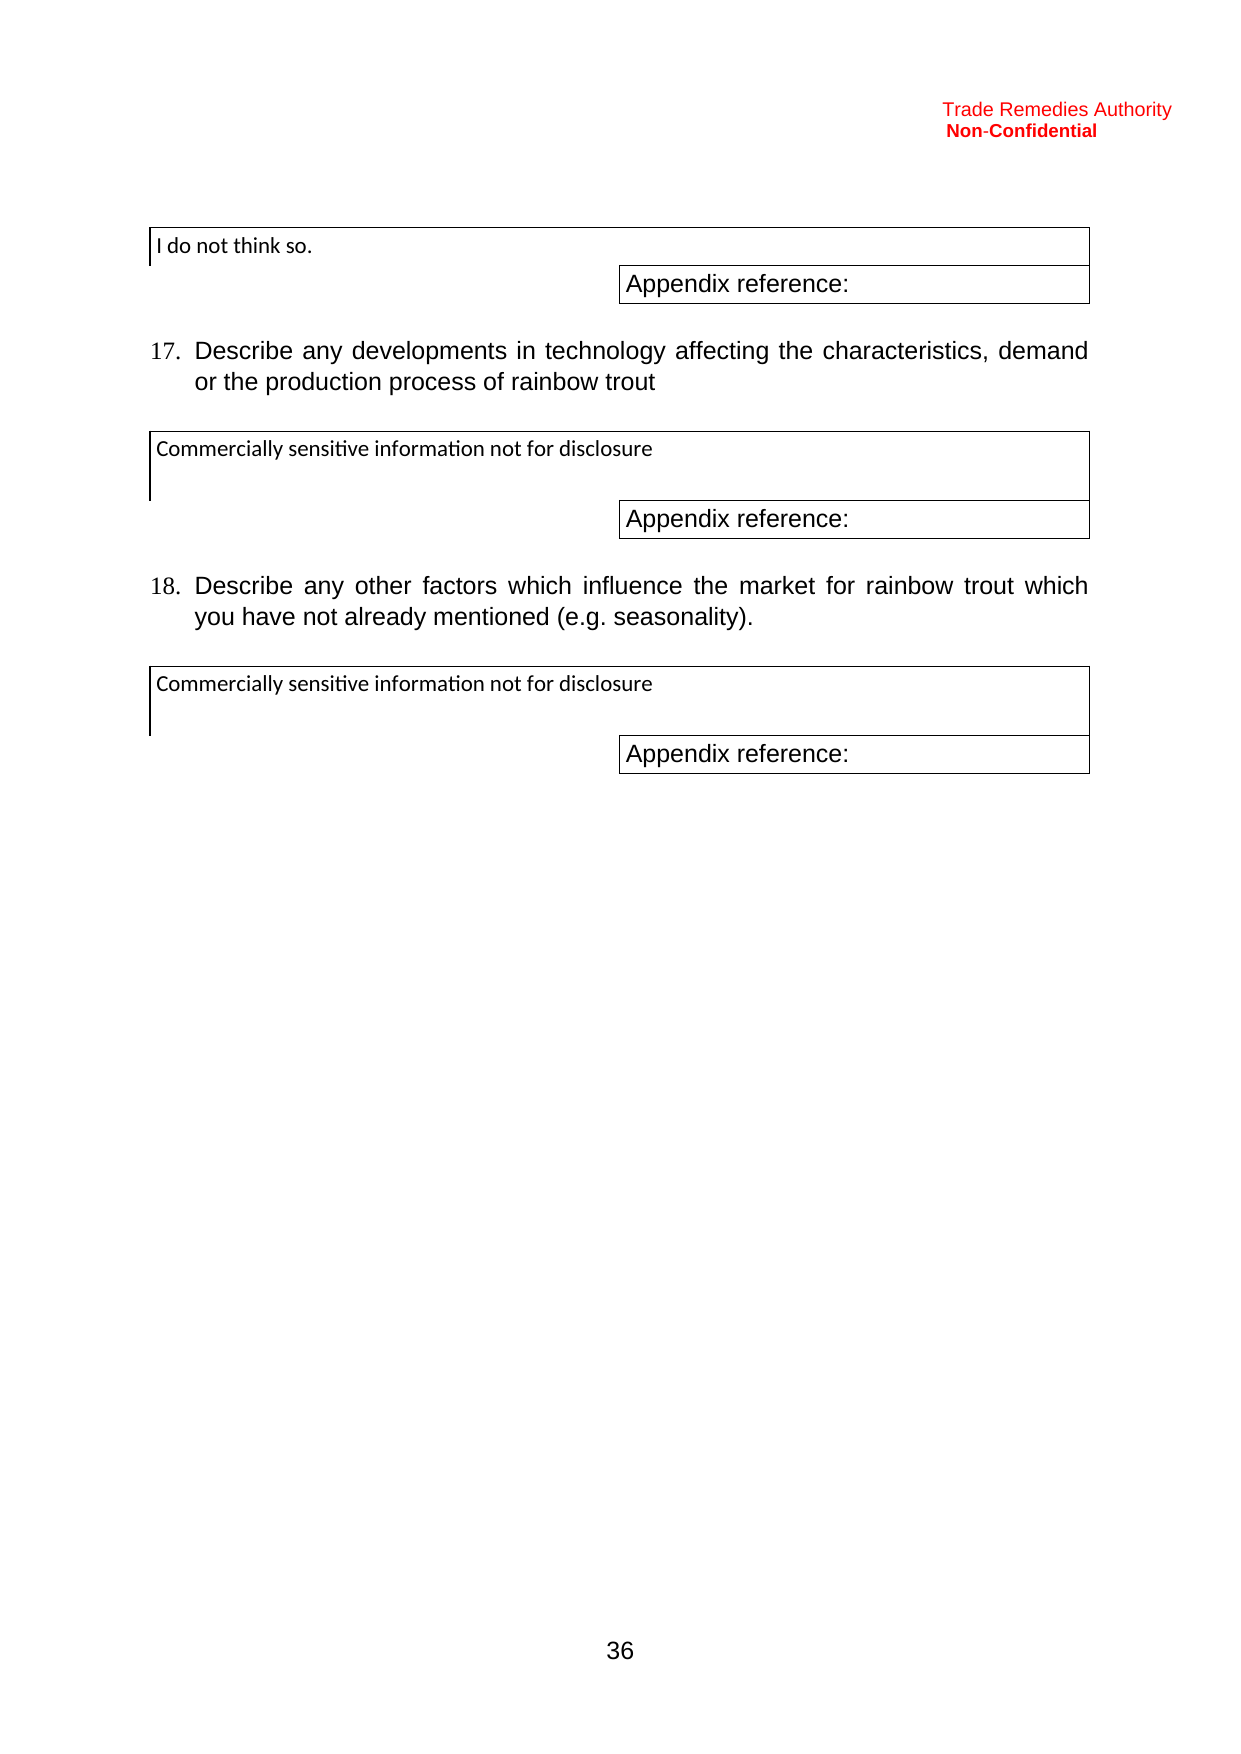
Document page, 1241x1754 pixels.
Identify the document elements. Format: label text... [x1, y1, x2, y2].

table_header Commercially sensitive information not for disclosure [151, 432, 1089, 500]
table_cell Appendix reference: [620, 736, 1089, 773]
table_cell Appendix reference: [620, 501, 1089, 538]
table_cell [150, 266, 619, 303]
table_header I do not think so. [151, 228, 1089, 265]
table_cell [150, 501, 619, 538]
table_cell Appendix reference: [620, 266, 1089, 303]
table_header Commercially sensitive information not for disclosure [151, 667, 1089, 735]
table_cell [150, 736, 619, 773]
list Describe any developments in technology affecting the characteristics, demand or the production process of rainbow trout [150, 336, 1090, 396]
list Describe any other factors which influence the market for rainbow trout which you have not already mentioned (e.g. seasonality). [150, 571, 1090, 631]
